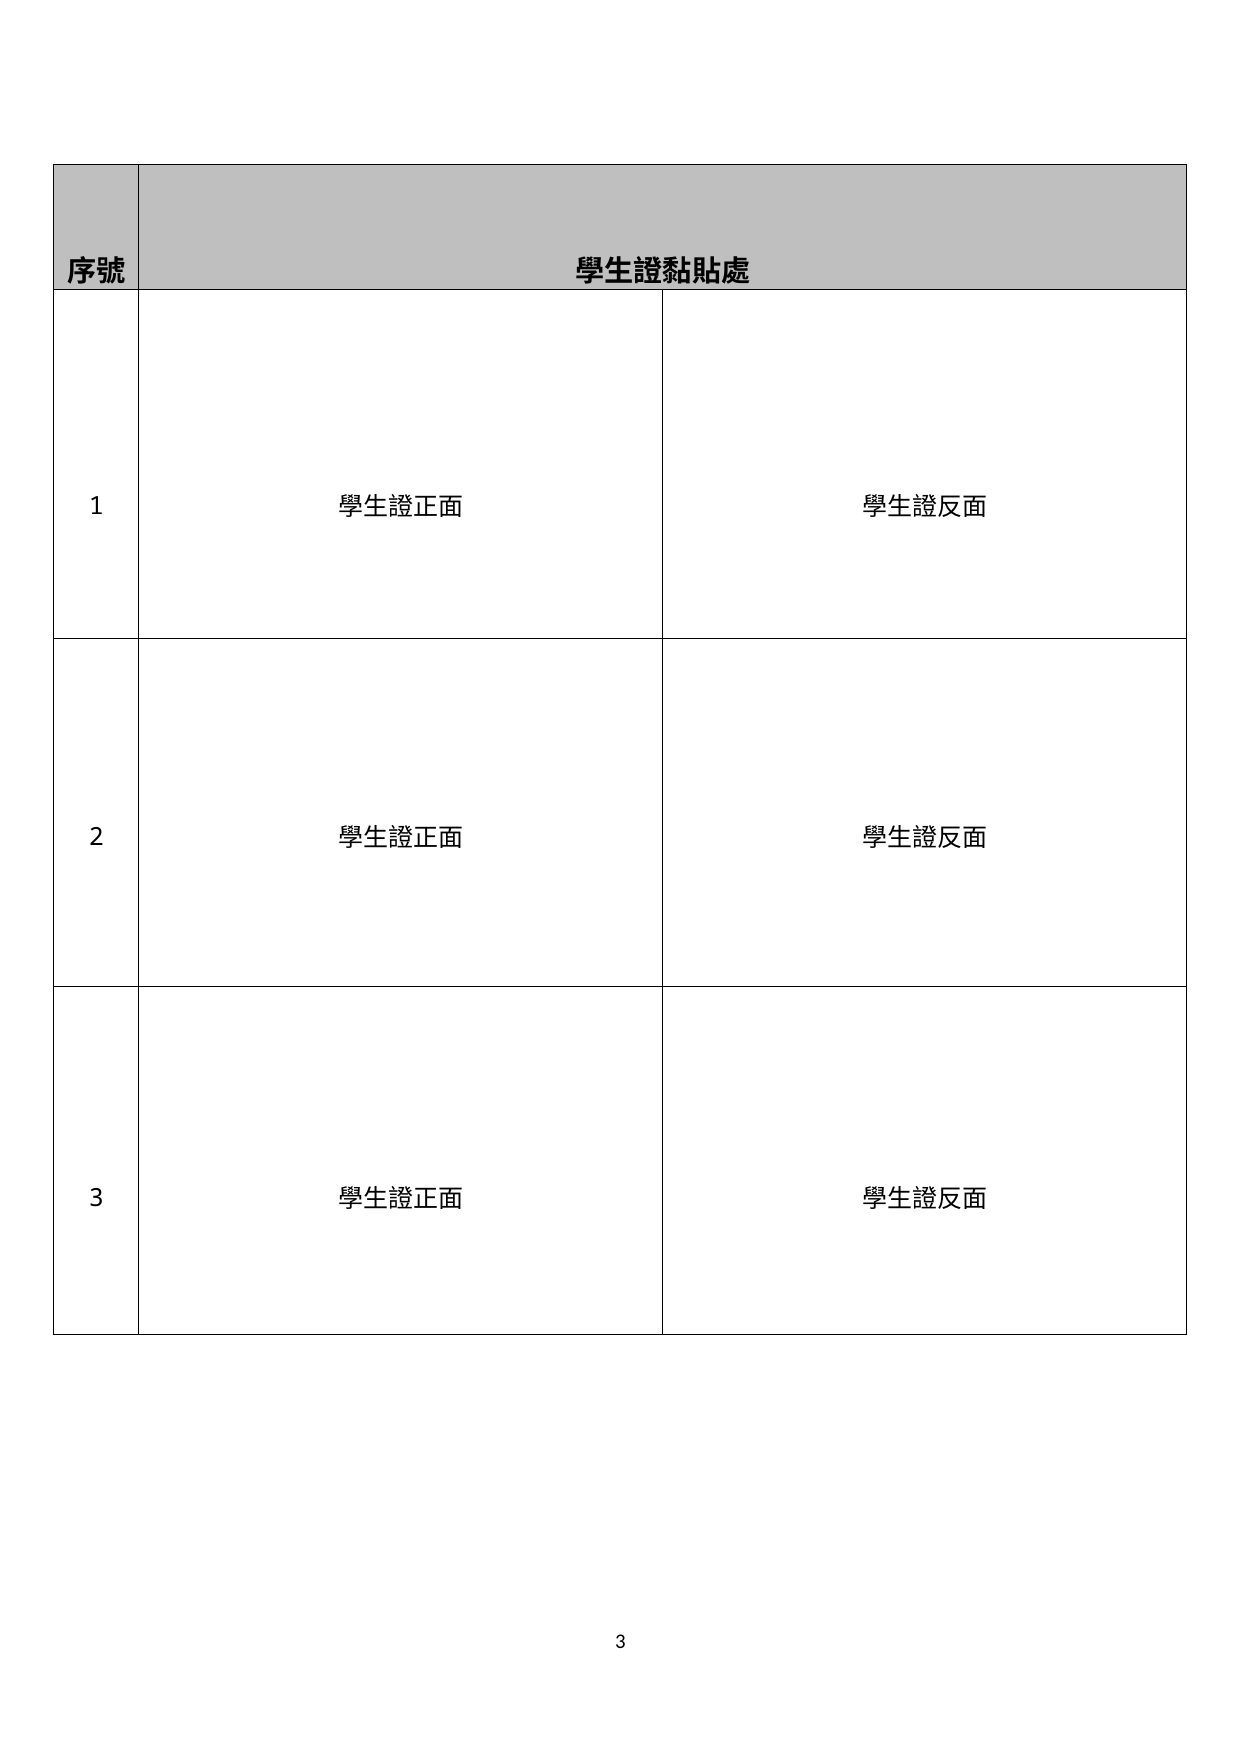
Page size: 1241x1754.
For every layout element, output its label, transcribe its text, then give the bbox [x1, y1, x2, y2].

table_cell 學生證正面 [139, 639, 662, 986]
table_cell 學生證正面 [139, 290, 662, 637]
table_cell 2 [54, 639, 138, 986]
table_header 學生證黏貼處 [139, 165, 1186, 289]
table_cell 學生證正面 [139, 987, 662, 1334]
table_cell 學生證反面 [663, 290, 1186, 637]
table_cell 學生證反面 [663, 987, 1186, 1334]
table_cell 1 [54, 290, 138, 637]
table_cell 學生證反面 [663, 639, 1186, 986]
table_header 序號 [54, 165, 138, 289]
table_cell 3 [54, 987, 138, 1334]
